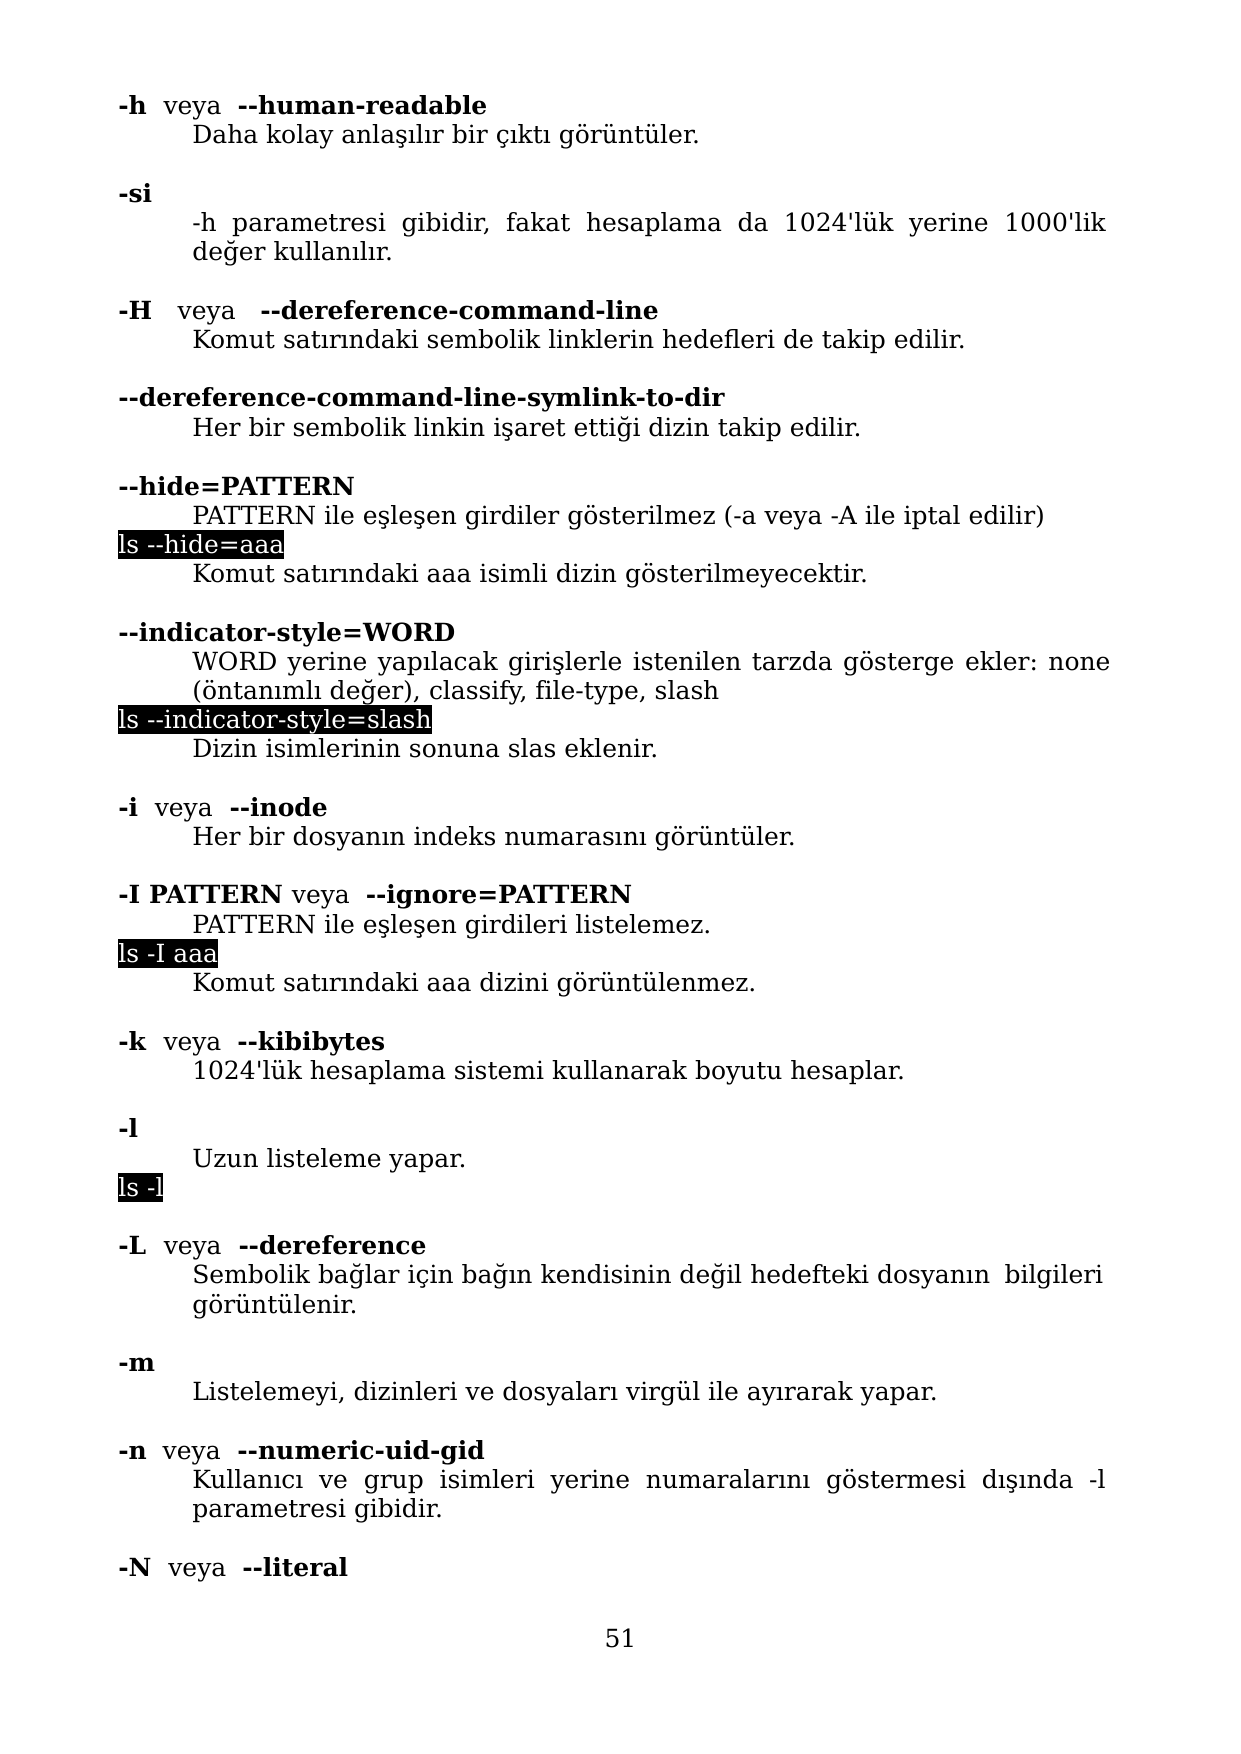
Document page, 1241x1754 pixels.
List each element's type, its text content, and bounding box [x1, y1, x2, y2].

text -N veya --literal [118, 1553, 1122, 1582]
text Komut satırındaki aaa dizini görüntülenmez. [118, 968, 1122, 997]
text -L veya --dereference [118, 1231, 1122, 1261]
text Her bir dosyanın indeks numarasını görüntüler. [118, 822, 1122, 851]
text ls -l [118, 1173, 1122, 1202]
text Komut satırındaki sembolik linklerin hedefleri de takip edilir. [118, 325, 1122, 354]
text -m [118, 1348, 1122, 1378]
text -i veya --inode [118, 793, 1122, 822]
text Her bir sembolik linkin işaret ettiği dizin takip edilir. [118, 413, 1122, 442]
text ls -I aaa [118, 939, 1122, 968]
text Uzun listeleme yapar. [118, 1144, 1122, 1173]
text --hide=PATTERN [118, 472, 1122, 501]
text ls --hide=aaa [118, 530, 1122, 559]
text -k veya --kibibytes [118, 1027, 1122, 1056]
text -n veya --numeric-uid-gid [118, 1436, 1122, 1465]
text Komut satırındaki aaa isimli dizin gösterilmeyecektir. [118, 559, 1122, 588]
text Sembolik bağlar için bağın kendisinin değil hedefteki dosyanın bilgileri görüntülenir. [118, 1261, 1122, 1319]
text PATTERN ile eşleşen girdileri listelemez. [118, 910, 1122, 939]
text Daha kolay anlaşılır bir çıktı görüntüler. [118, 121, 1122, 150]
text Dizin isimlerinin sonuna slas eklenir. [118, 734, 1122, 764]
text -h veya --human-readable [118, 91, 1122, 121]
text 1024'lük hesaplama sistemi kullanarak boyutu hesaplar. [118, 1056, 1122, 1085]
text ls --indicator-style=slash [118, 705, 1122, 734]
text -H veya --dereference-command-line [118, 296, 1122, 325]
text --dereference-command-line-symlink-to-dir [118, 383, 1122, 413]
text -si [118, 179, 1122, 208]
text WORD yerine yapılacak girişlerle istenilen tarzda gösterge ekler: none (öntanımlı değer), classify, file-type, slash [118, 647, 1122, 705]
text Kullanıcı ve grup isimleri yerine numaralarını göstermesi dışında -l parametresi gibidir. [118, 1465, 1122, 1524]
text -I PATTERN veya --ignore=PATTERN [118, 881, 1122, 910]
text -l [118, 1114, 1122, 1144]
text PATTERN ile eşleşen girdiler gösterilmez (-a veya -A ile iptal edilir) [118, 501, 1122, 530]
text Listelemeyi, dizinleri ve dosyaları virgül ile ayırarak yapar. [118, 1378, 1122, 1407]
text --indicator-style=WORD [118, 618, 1122, 647]
text -h parametresi gibidir, fakat hesaplama da 1024'lük yerine 1000'lik değer kullanılır. [118, 208, 1122, 267]
